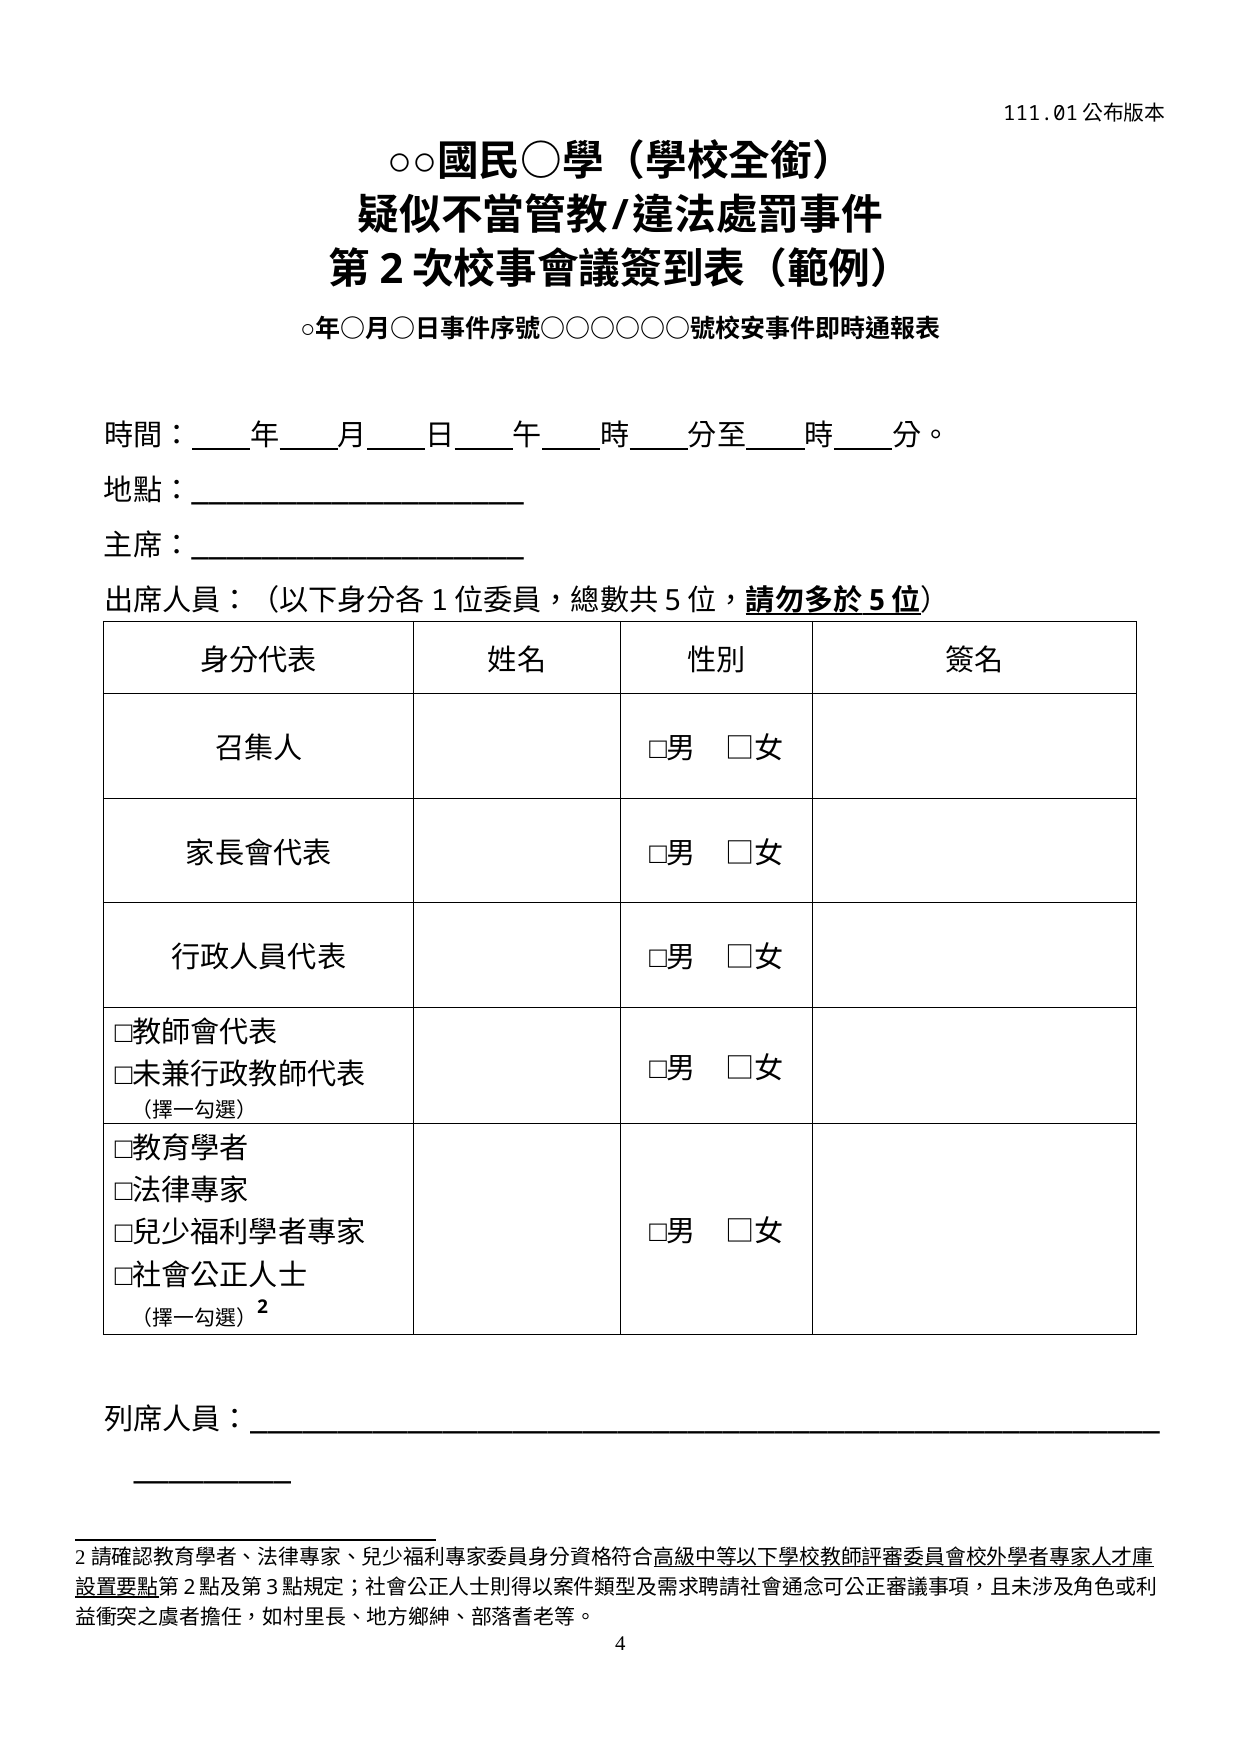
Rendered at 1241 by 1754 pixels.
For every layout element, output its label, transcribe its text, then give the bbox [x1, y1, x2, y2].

table_cell □教師會代表 □未兼行政教師代表 （擇一勾選） [104, 1008, 413, 1123]
text 疑似不當管教/違法處罰事件 [75, 196, 1165, 237]
table_cell [414, 1008, 620, 1123]
table_cell [813, 1124, 1136, 1333]
table_cell □男 □女 [621, 1124, 812, 1333]
table_cell [813, 694, 1136, 798]
text 第2次校事會議簽到表（範例） [75, 250, 1165, 292]
table_cell [813, 799, 1136, 902]
table_cell 家長會代表 [104, 799, 413, 902]
text 地點：___________________ [104, 460, 1165, 510]
table_cell [414, 694, 620, 798]
table_cell □男 □女 [621, 799, 812, 902]
table_header 簽名 [813, 622, 1136, 693]
table_cell □男 □女 [621, 903, 812, 1007]
text 時間： 年 月 日 午 時 分至 時 分。 [104, 405, 1165, 455]
text 主席：___________________ [104, 516, 1165, 566]
text 出席人員：（以下身分各1位委員，總數共5位，請勿多於5位） [104, 571, 1165, 621]
table_cell □教育學者 □法律專家 □兒少福利學者專家 □社會公正人士 （擇一勾選） [104, 1124, 413, 1333]
table_cell [414, 1124, 620, 1333]
table_cell 召集人 [104, 694, 413, 798]
text ○○國民○學（學校全銜） [75, 142, 1165, 183]
text 列席人員：_____________________________________________________________ [104, 1390, 1165, 1490]
text ○年○月○日事件序號○○○○○○號校安事件即時通報表 [75, 304, 1165, 346]
table_header 身分代表 [104, 622, 413, 693]
table_header 性別 [621, 622, 812, 693]
table_cell [813, 1008, 1136, 1123]
table_cell [414, 799, 620, 902]
table_cell 行政人員代表 [104, 903, 413, 1007]
table_cell [813, 903, 1136, 1007]
table_cell □男 □女 [621, 1008, 812, 1123]
table_cell □男 □女 [621, 694, 812, 798]
table_cell [414, 903, 620, 1007]
table_header 姓名 [414, 622, 620, 693]
